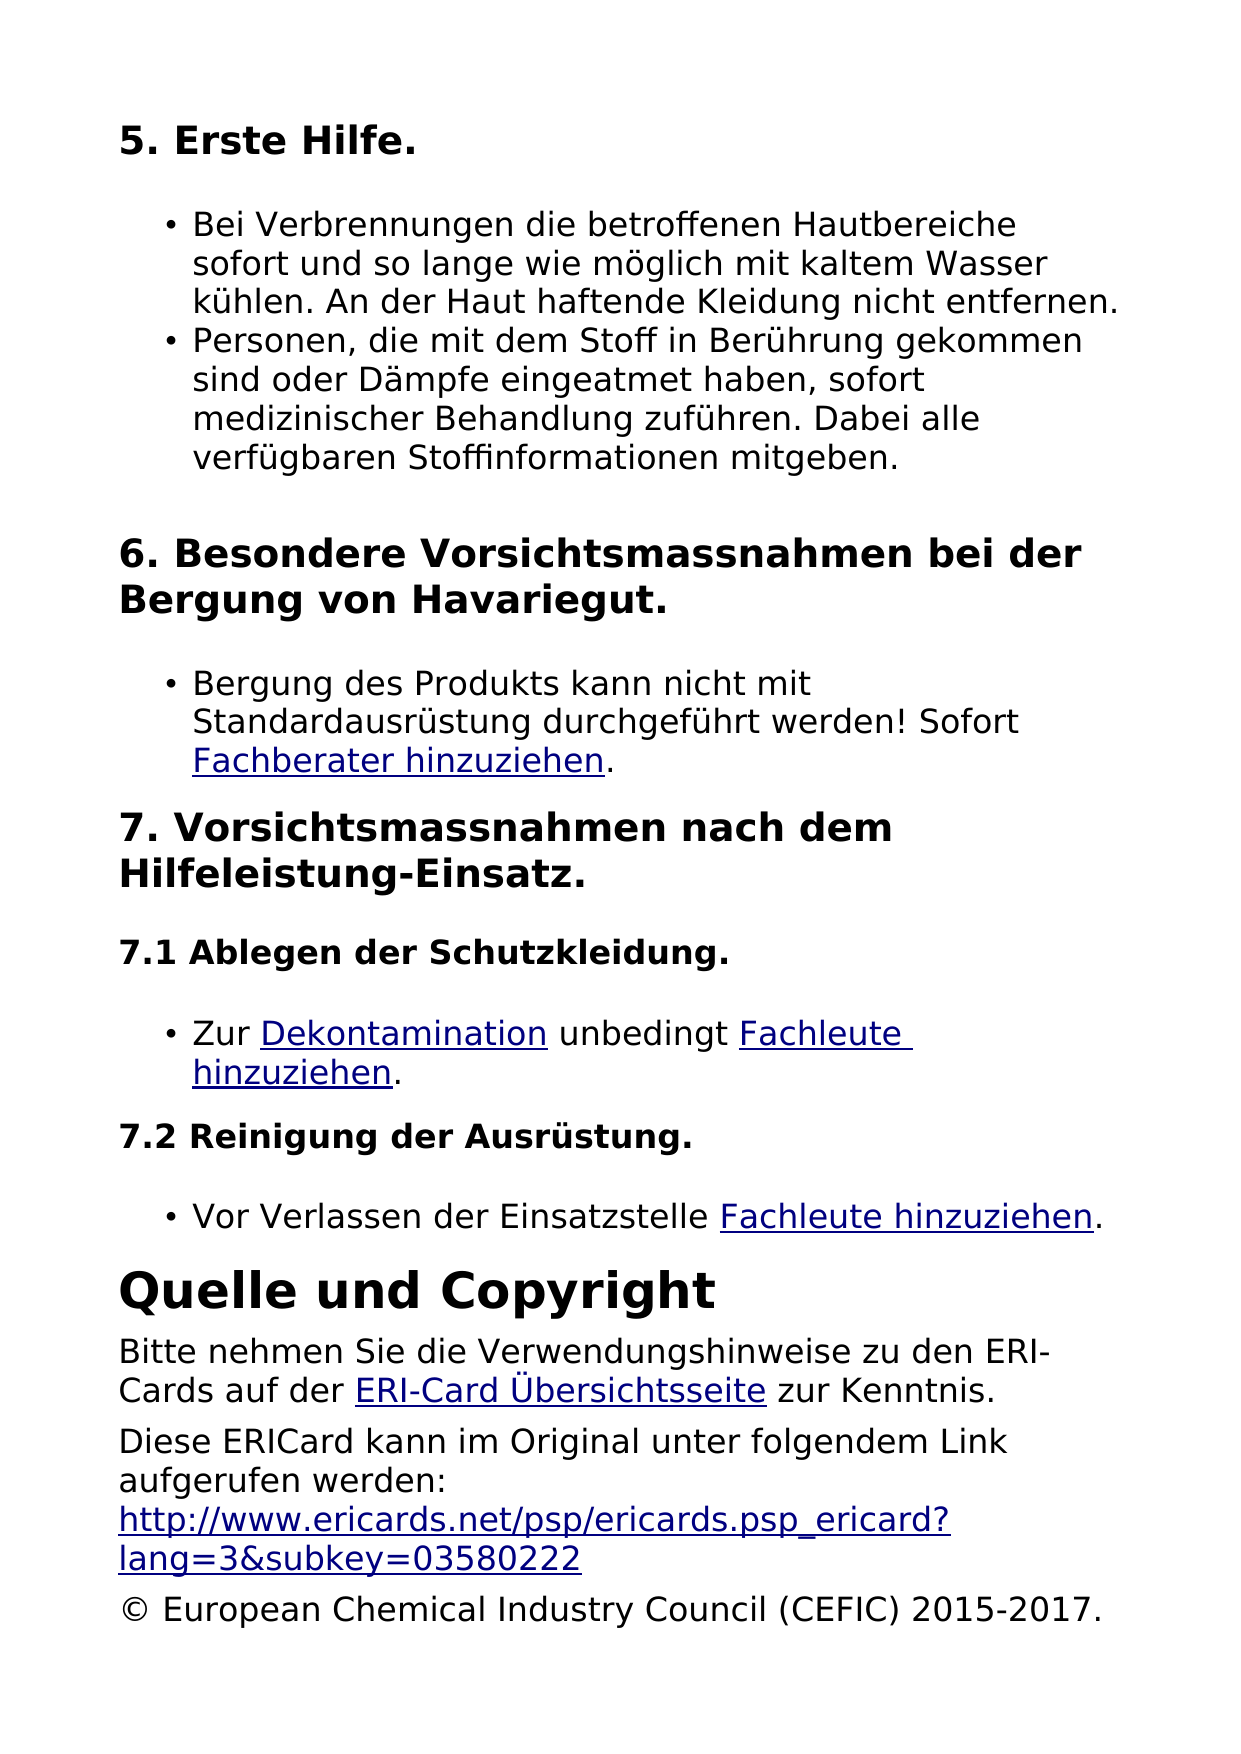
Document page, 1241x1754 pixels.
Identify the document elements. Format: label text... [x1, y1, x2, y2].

list Zur Dekontamination unbedingt Fachleute hinzuziehen. [177, 1014, 1122, 1092]
list Bergung des Produkts kann nicht mit Standardausrüstung durchgeführt werden! Sofort Fachberater hinzuziehen. [177, 664, 1122, 781]
text Diese ERICard kann im Original unter folgendem Link aufgerufen werden: http://www.ericards.net/psp/ericards.psp_ericard?lang=3&subkey=03580222 [118, 1423, 1122, 1578]
text Bitte nehmen Sie die Verwendungshinweise zu den ERI-Cards auf der ERI-Card Übersichtsseite zur Kenntnis. [118, 1333, 1122, 1410]
text © European Chemical Industry Council (CEFIC) 2015-2017. [118, 1591, 1122, 1629]
subtitle 5. Erste Hilfe. [118, 118, 1122, 163]
subtitle 7. Vorsichtsmassnahmen nach dem Hilfeleistung-Einsatz. [118, 806, 1122, 896]
list Personen, die mit dem Stoff in Berührung gekommen sind oder Dämpfe eingeatmet haben, sofort medizinischer Behandlung zuführen. Dabei alle verfügbaren Stoffinformationen mitgeben. [177, 322, 1122, 477]
subtitle Quelle und Copyright [118, 1262, 1122, 1320]
subtitle 6. Besondere Vorsichtsmassnahmen bei der Bergung von Havariegut. [118, 532, 1122, 622]
subtitle 7.2 Reinigung der Ausrüstung. [118, 1117, 1122, 1156]
list Vor Verlassen der Einsatzstelle Fachleute hinzuziehen. [177, 1198, 1122, 1237]
subtitle 7.1 Ablegen der Schutzkleidung. [118, 934, 1122, 972]
list Bei Verbrennungen die betroffenen Hautbereiche sofort und so lange wie möglich mit kaltem Wasser kühlen. An der Haut haftende Kleidung nicht entfernen. [177, 205, 1122, 322]
